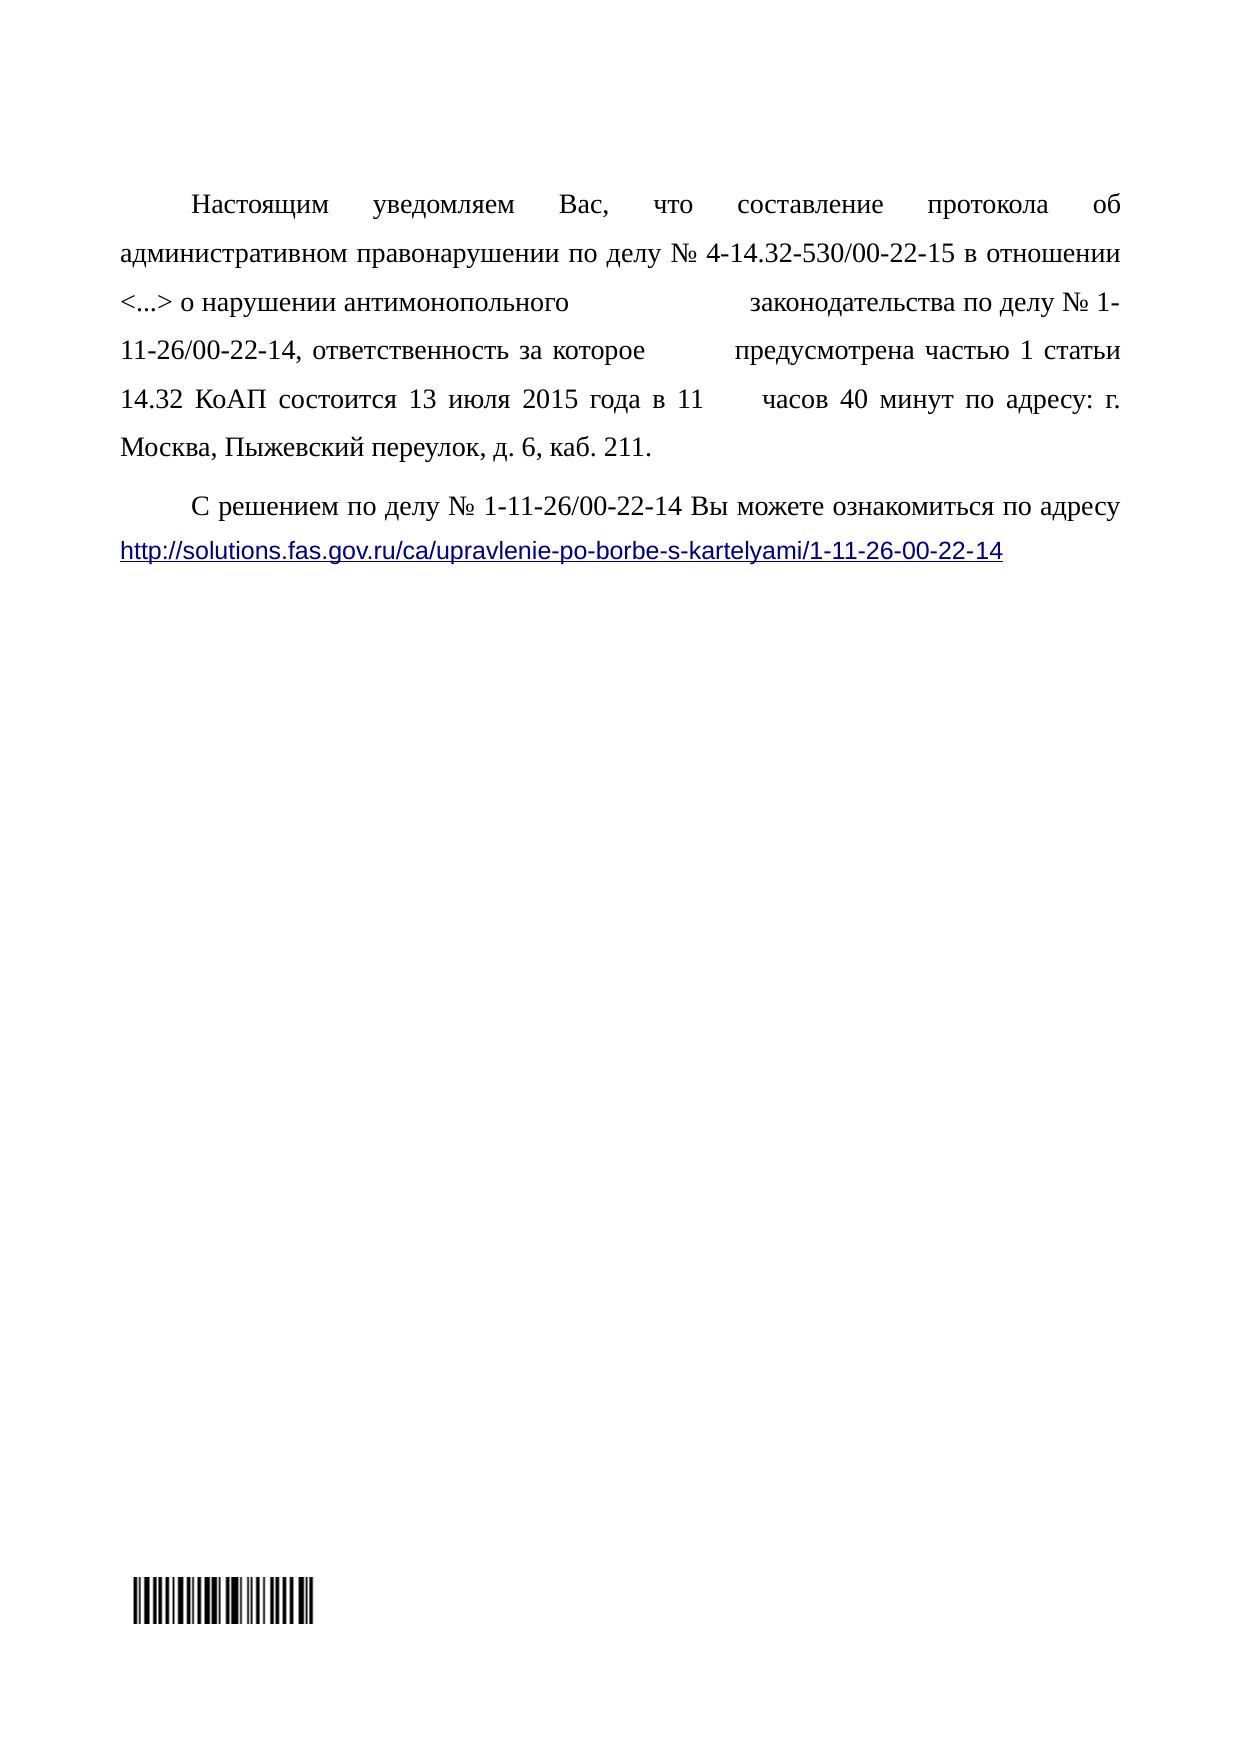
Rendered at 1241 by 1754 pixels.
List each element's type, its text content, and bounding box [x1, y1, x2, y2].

text С решением по делу № 1-11-26/00-22-14 Вы можете ознакомиться по адресу http://solutions.fas.gov.ru/ca/upravlenie-po-borbe-s-kartelyami/1-11-26-00-22-14 [120, 489, 1122, 565]
picture [118, 1577, 331, 1624]
text Настоящим уведомляем Вас, что составление протокола об административном правонарушении по делу № 4-14.32-530/00-22-15 в отношении <...> о нарушении антимонопольного законодательства по делу № 1-11-26/00-22-14, ответственность за которое предусмотрена частью 1 статьи 14.32 КоАП состоится 13 июля 2015 года в 11 часов 40 минут по адресу: г. Москва, Пыжевский переулок, д. 6, каб. 211. [120, 187, 1122, 463]
